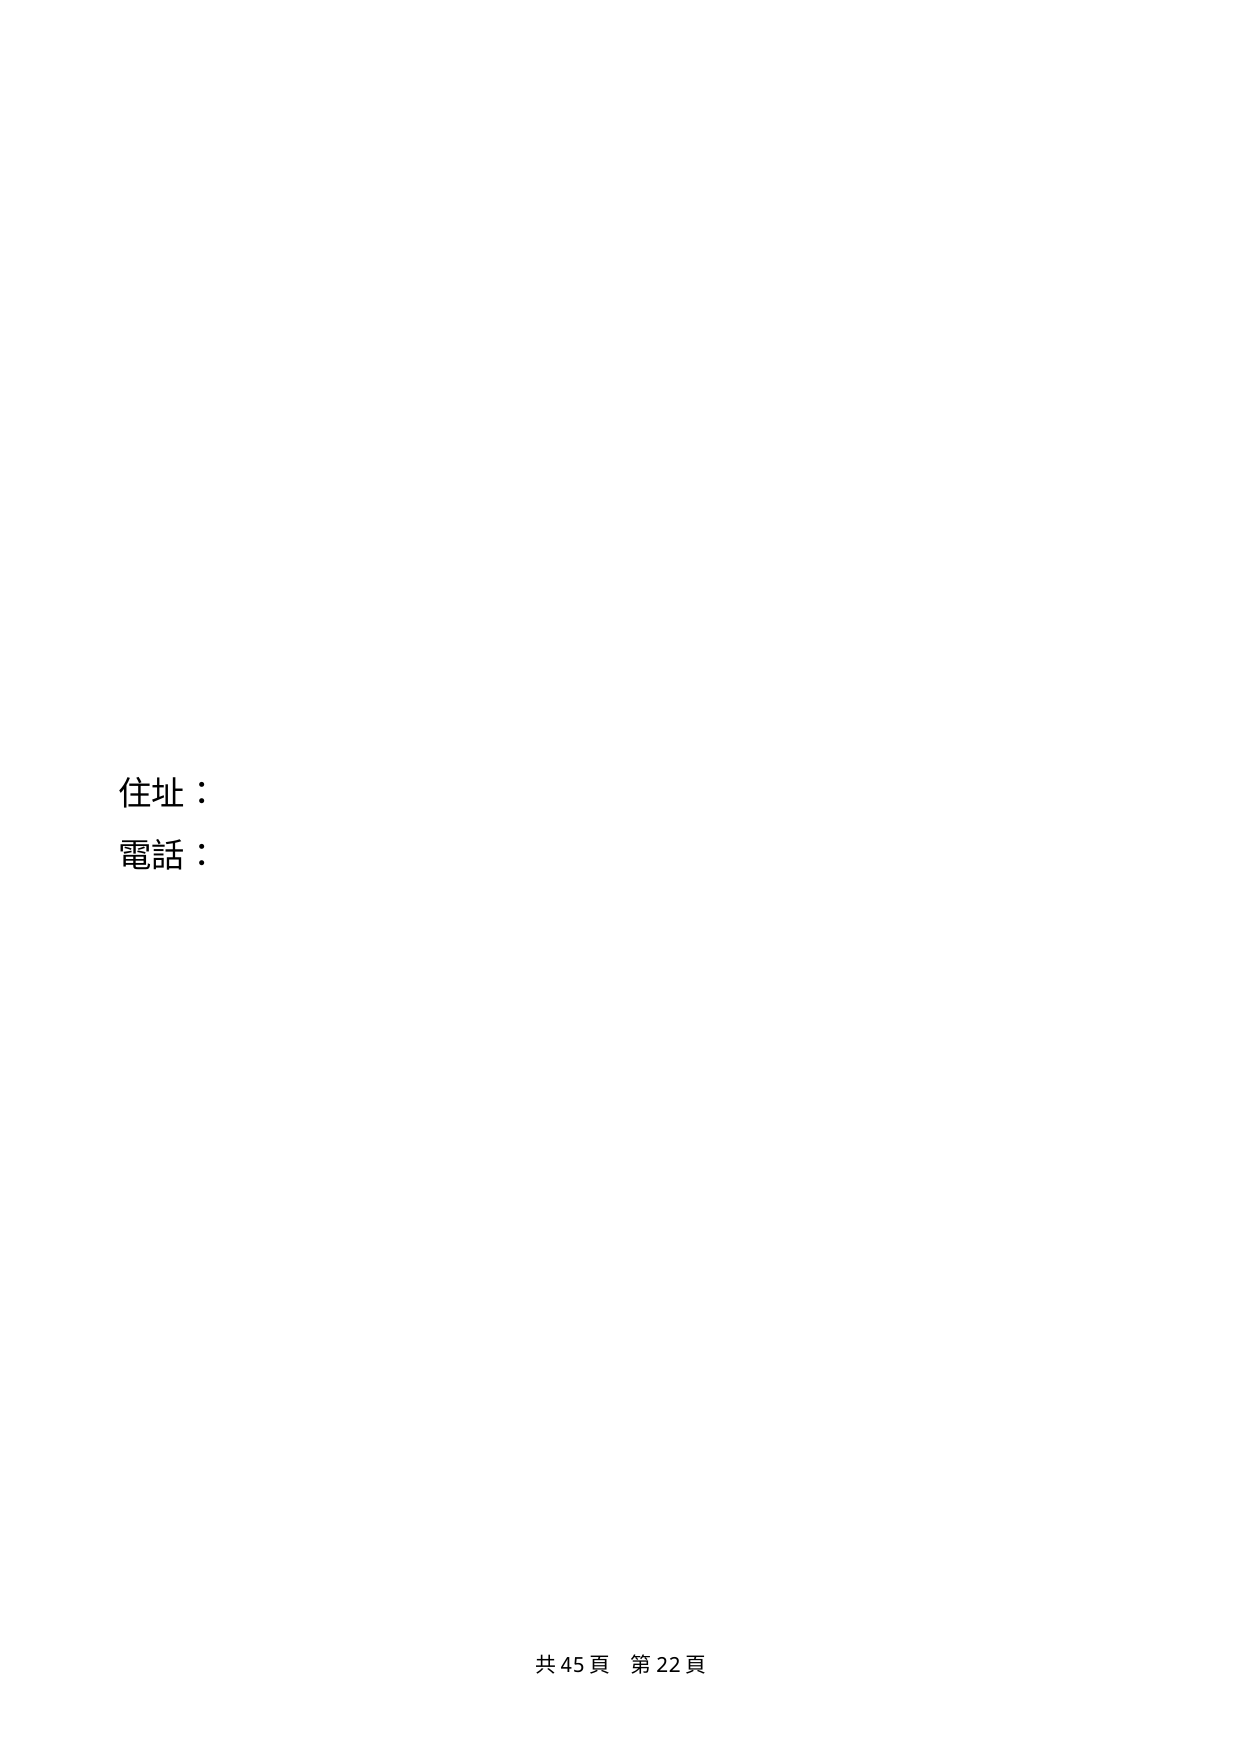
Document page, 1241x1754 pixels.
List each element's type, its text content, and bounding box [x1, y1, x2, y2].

text 住址： [118, 749, 1122, 811]
text 電話： [118, 811, 1122, 874]
